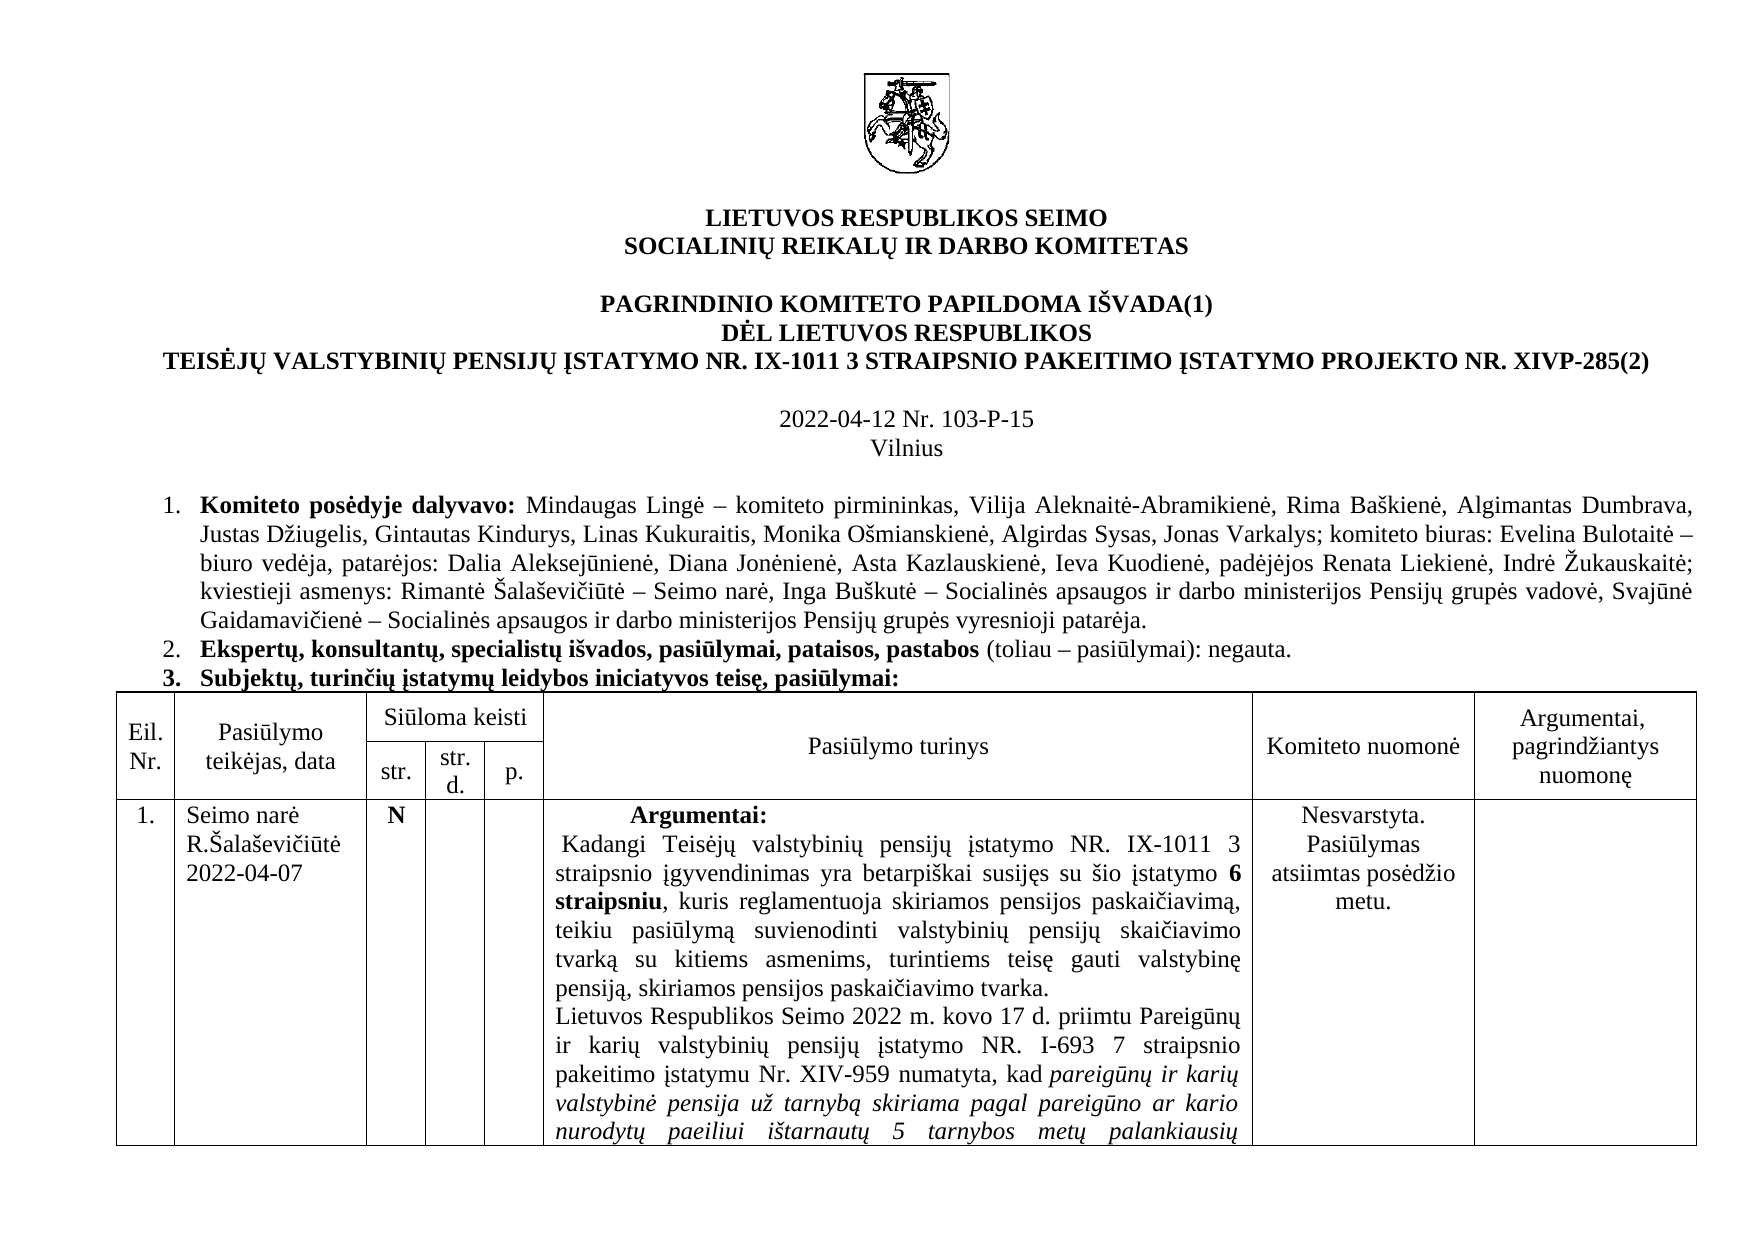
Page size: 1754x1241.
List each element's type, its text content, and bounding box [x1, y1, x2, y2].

table_cell 1. [117, 800, 174, 1145]
table_cell N [367, 800, 425, 1145]
table_cell Seimo narė R.Šalaševičiūtė 2022-04-07 [175, 800, 366, 1145]
table_cell [426, 800, 484, 1145]
table_header Argumentai, pagrindžiantys nuomonę [1475, 693, 1696, 799]
table_cell Nesvarstyta. Pasiūlymas atsiimtas posėdžio metu. [1253, 800, 1474, 1145]
table_header Eil. Nr. [117, 693, 174, 799]
table_cell str. d. [426, 742, 484, 799]
text Socialinių reikalų ir darbo komitetas [118, 231, 1695, 260]
table_header Komiteto nuomonė [1253, 693, 1474, 799]
text DĖL LIETUVOS RESPUBLIKOS [118, 318, 1695, 346]
list Komiteto posėdyje dalyvavo: Mindaugas Lingė – komiteto pirmininkas, Vilija Aleknaitė-Abramikienė, Rima Baškienė, Algimantas Dumbrava, Justas Džiugelis, Gintautas Kindurys, Linas Kukuraitis, Monika Ošmianskienė, Algirdas Sysas, Jonas Varkalys; komiteto biuras: Evelina Bulotaitė – biuro vedėja, patarėjos: Dalia Aleksejūnienė, Diana Jonėnienė, Asta Kazlauskienė, Ieva Kuodienė, padėjėjos Renata Liekienė, Indrė Žukauskaitė; kviestieji asmenys: Rimantė Šalaševičiūtė – Seimo narė, Inga Buškutė – Socialinės apsaugos ir darbo ministerijos Pensijų grupės vadovė, Svajūnė Gaidamavičienė – Socialinės apsaugos ir darbo ministerijos Pensijų grupės vyresnioji patarėja. [162, 490, 1695, 634]
table_header Siūloma keisti [367, 693, 543, 741]
table_cell p. [485, 742, 543, 799]
text LIETUVOS RESPUBLIKOS SEIMO [118, 203, 1695, 231]
table_cell [485, 800, 543, 1145]
text 2022-04-12 Nr. 103-P-15 [118, 404, 1695, 433]
table_header Pasiūlymo teikėjas, data [175, 693, 366, 799]
list Ekspertų, konsultantų, specialistų išvados, pasiūlymai, pataisos, pastabos (toliau – pasiūlymai): negauta. [162, 634, 1695, 663]
text Vilnius [118, 433, 1695, 461]
table_header Pasiūlymo turinys [544, 693, 1252, 799]
table_cell Argumentai: Kadangi Teisėjų valstybinių pensijų įstatymo NR. IX-1011 3 straipsnio įgyvendinimas yra betarpiškai susijęs su šio įstatymo 6 straipsniu, kuris reglamentuoja skiriamos pensijos paskaičiavimą, teikiu pasiūlymą suvienodinti valstybinių pensijų skaičiavimo tvarką su kitiems asmenims, turintiems teisę gauti valstybinę pensiją, skiriamos pensijos paskaičiavimo tvarka. Lietuvos Respublikos Seimo 2022 m. kovo 17 d. priimtu Pareigūnų ir karių valstybinių pensijų įstatymo NR. I-693 7 straipsnio pakeitimo įstatymu Nr. XIV-959 numatyta, kad pareigūnų ir karių valstybinė pensija už tarnybą skiriama pagal pareigūno ar kario nurodytų paeiliui ištarnautų 5 tarnybos metų palankiausių [544, 800, 1252, 1145]
text TEISĖJŲ VALSTYBINIŲ PENSIJŲ ĮSTATYMO NR. IX-1011 3 STRAIPSNIO PAKEITIMO ĮSTATYMO PROJEKTO NR. XIVP-285(2) [118, 346, 1695, 375]
table_cell [1475, 800, 1696, 1145]
subtitle PAGRINDINIO KOMITETO PAPILDOMA IŠVADA(1) [118, 289, 1695, 318]
list Subjektų, turinčių įstatymų leidybos iniciatyvos teisę, pasiūlymai: [162, 663, 1695, 691]
table_cell str. [367, 742, 425, 799]
